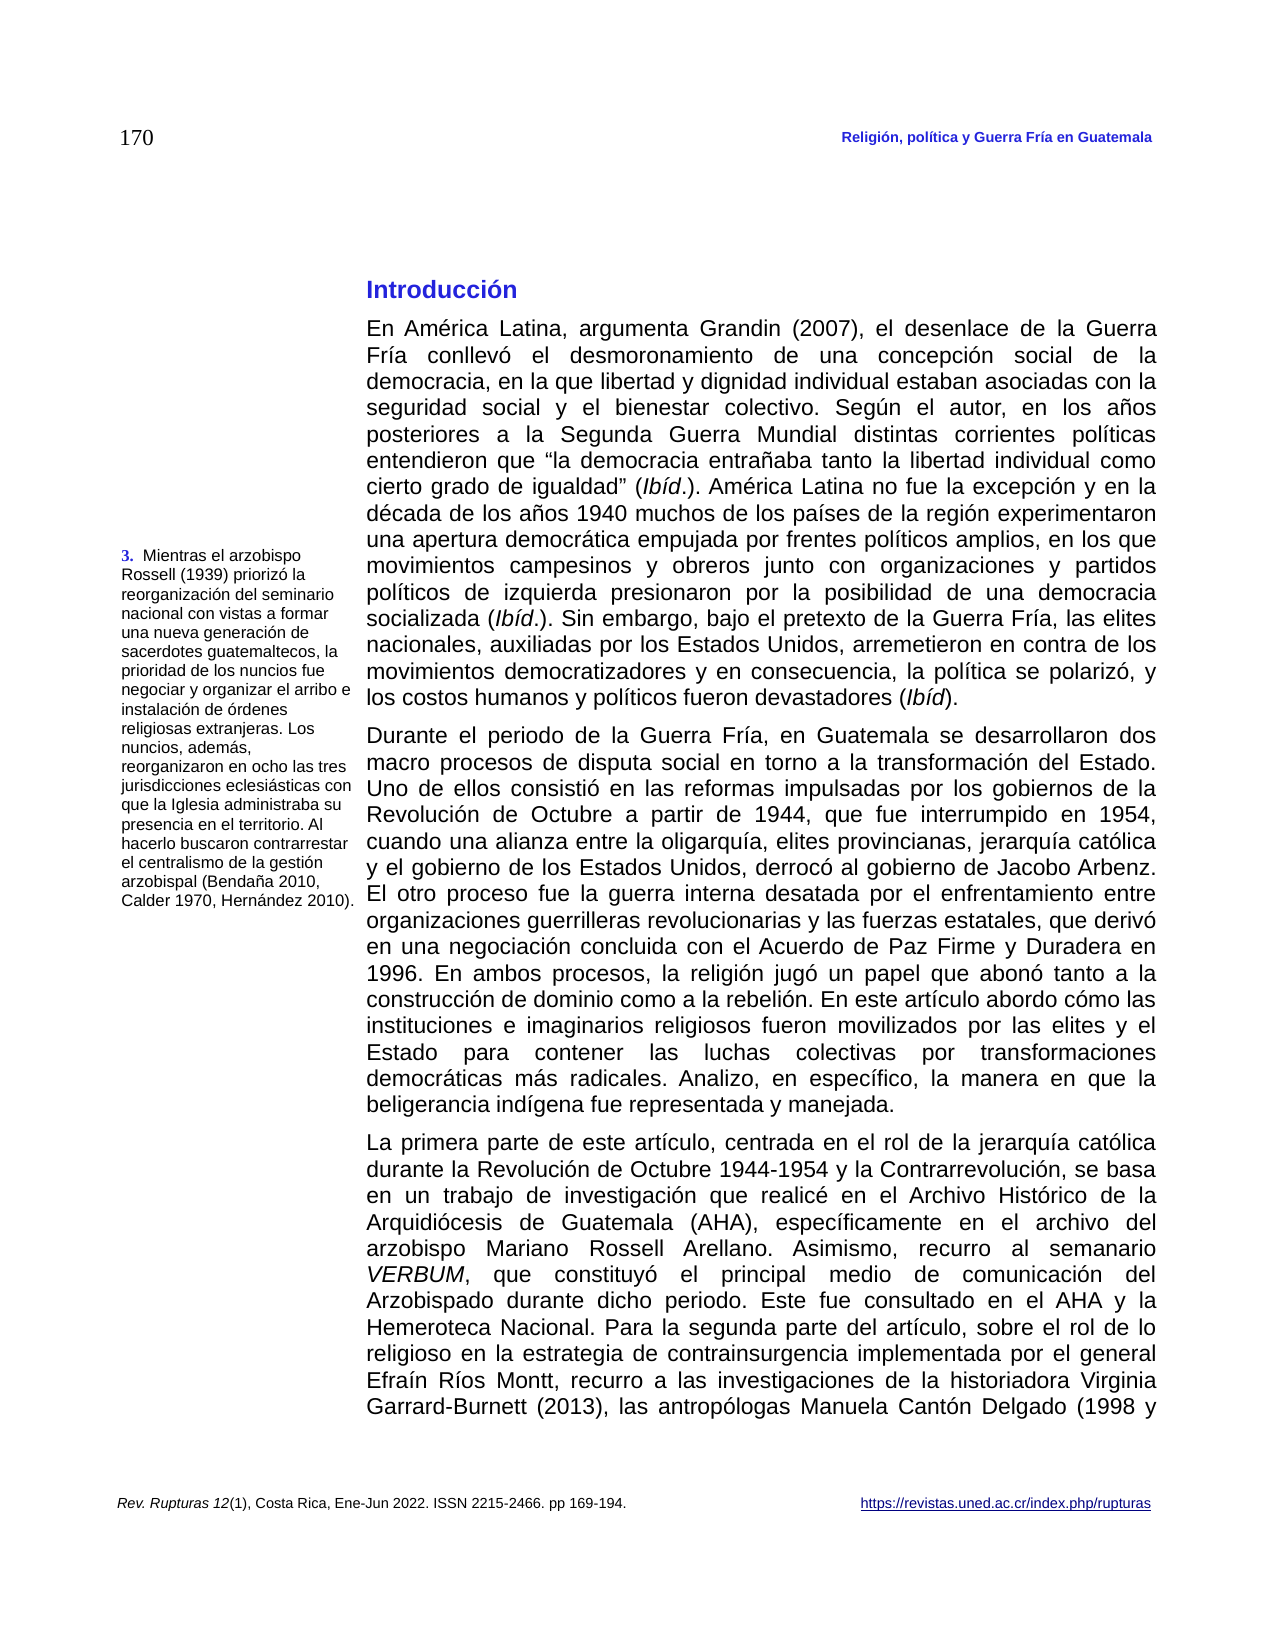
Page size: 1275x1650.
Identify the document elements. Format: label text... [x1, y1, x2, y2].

text En América Latina, argumenta Grandin (2007), el desenlace de la Guerra Fría conllevó el desmoronamiento de una concepción social de la democracia, en la que libertad y dignidad individual estaban asociadas con la seguridad social y el bienestar colectivo. Según el autor, en los años posteriores a la Segunda Guerra Mundial distintas corrientes políticas entendieron que “la democracia entrañaba tanto la libertad individual como cierto grado de igualdad” (Ibíd.). América Latina no fue la excepción y en la década de los años 1940 muchos de los países de la región experimentaron una apertura democrática empujada por frentes políticos amplios, en los que movimientos campesinos y obreros junto con organizaciones y partidos políticos de izquierda presionaron por la posibilidad de una democracia socializada (Ibíd.). Sin embargo, bajo el pretexto de la Guerra Fría, las elites nacionales, auxiliadas por los Estados Unidos, arremetieron en contra de los movimientos democratizadores y en consecuencia, la política se polarizó, y los costos humanos y políticos fueron devastadores (Ibíd). [366, 315, 1157, 711]
text Durante el periodo de la Guerra Fría, en Guatemala se desarrollaron dos macro procesos de disputa social en torno a la transformación del Estado. Uno de ellos consistió en las reformas impulsadas por los gobiernos de la Revolución de Octubre a partir de 1944, que fue interrumpido en 1954, cuando una alianza entre la oligarquía, elites provincianas, jerarquía católica y el gobierno de los Estados Unidos, derrocó al gobierno de Jacobo Arbenz. El otro proceso fue la guerra interna desatada por el enfrentamiento entre organizaciones guerrilleras revolucionarias y las fuerzas estatales, que derivó en una negociación concluida con el Acuerdo de Paz Firme y Duradera en 1996. En ambos procesos, la religión jugó un papel que abonó tanto a la construcción de dominio como a la rebelión. En este artículo abordo cómo las instituciones e imaginarios religiosos fueron movilizados por las elites y el Estado para contener las luchas colectivas por transformaciones democráticas más radicales. Analizo, en específico, la manera en que la beligerancia indígena fue representada y manejada. [366, 722, 1157, 1118]
text La primera parte de este artículo, centrada en el rol de la jerarquía católica durante la Revolución de Octubre 1944-1954 y la Contrarrevolución, se basa en un trabajo de investigación que realicé en el Archivo Histórico de la Arquidiócesis de Guatemala (AHA), específicamente en el archivo del arzobispo Mariano Rossell Arellano. Asimismo, recurro al semanario VERBUM, que constituyó el principal medio de comunicación del Arzobispado durante dicho periodo. Este fue consultado en el AHA y la Hemeroteca Nacional. Para la segunda parte del artículo, sobre el rol de lo religioso en la estrategia de contrainsurgencia implementada por el general Efraín Ríos Montt, recurro a las investigaciones de la historiadora Virginia Garrard-Burnett (2013), las antropólogas Manuela Cantón Delgado (1998 y [366, 1129, 1157, 1419]
subtitle Introducción [366, 275, 1157, 303]
